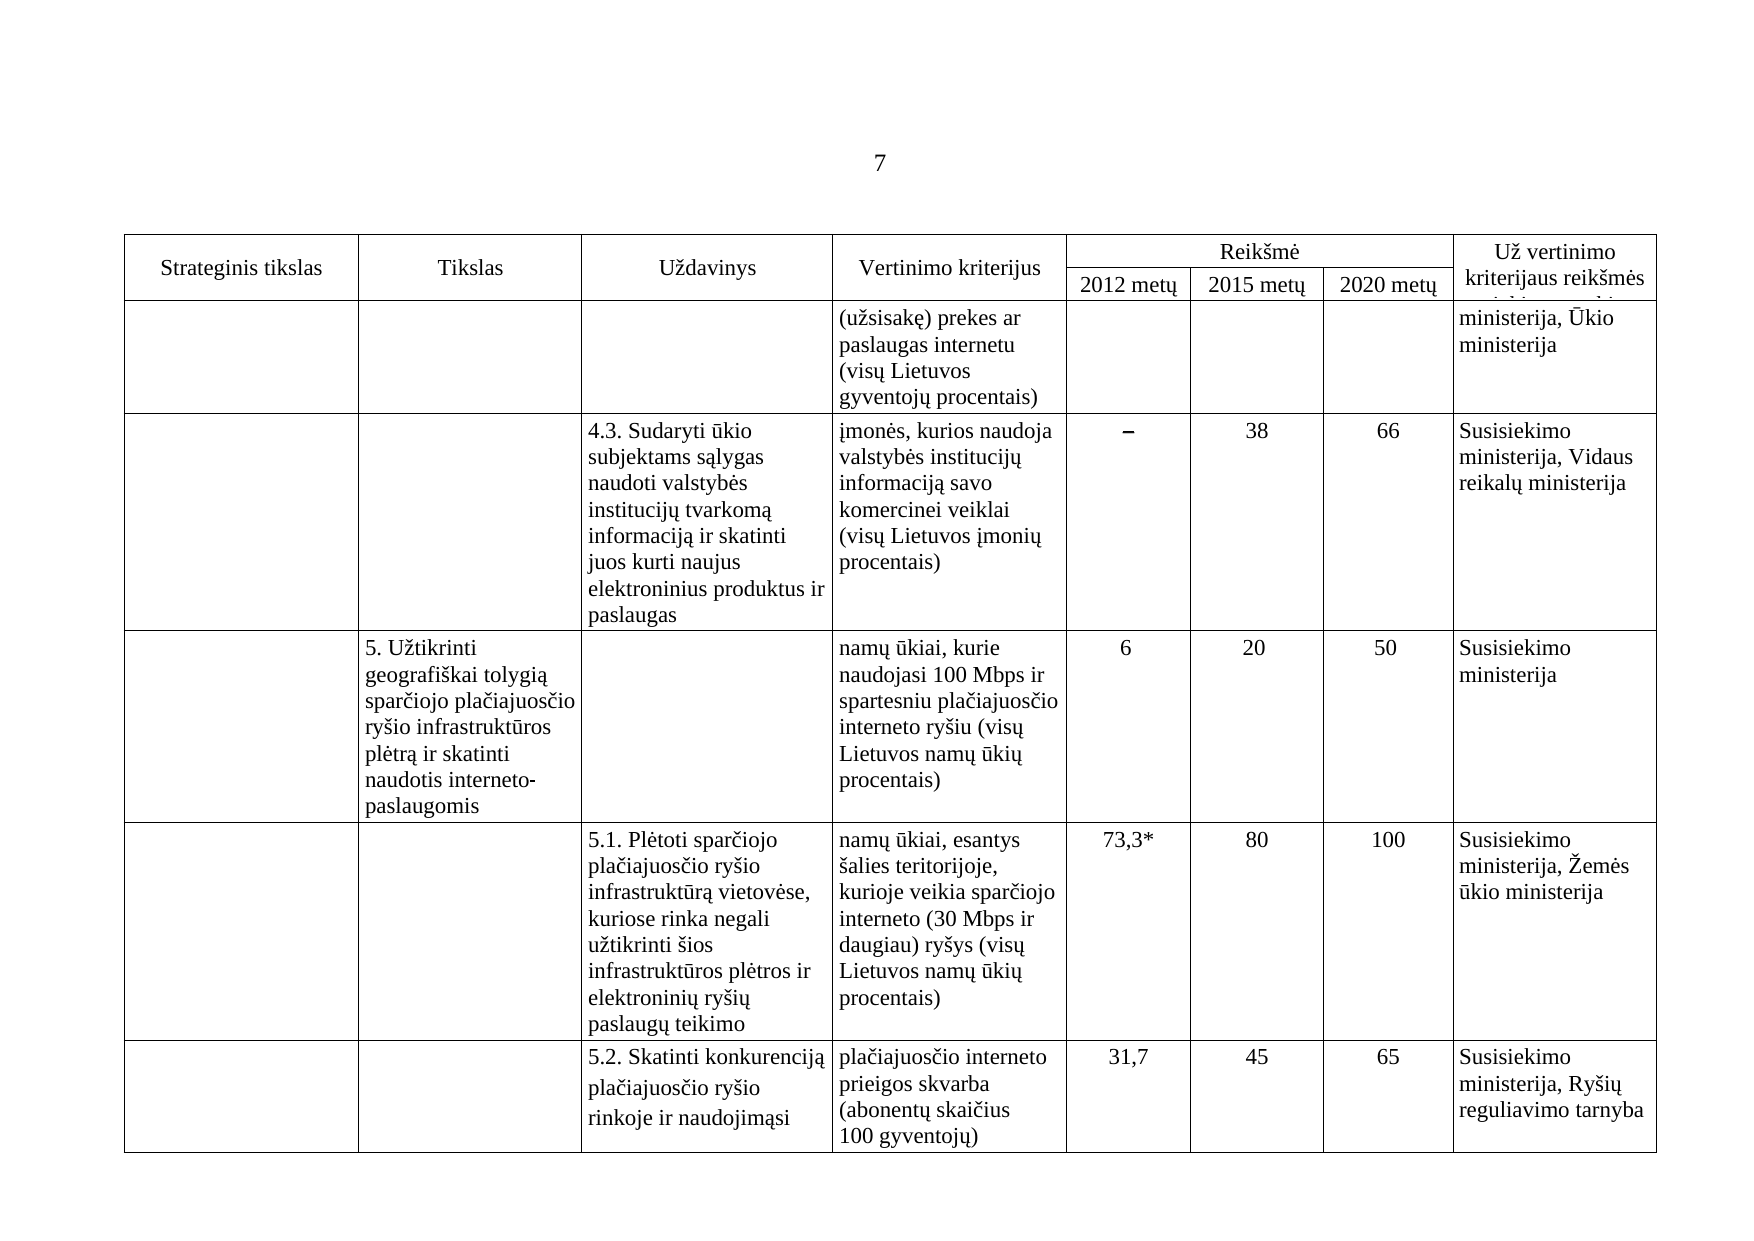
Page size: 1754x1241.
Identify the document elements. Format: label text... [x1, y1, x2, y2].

table_cell namų ūkiai, kurie naudojasi 100 Mbps ir spartesniu plačiajuosčio interneto ryšiu (visų Lietuvos namų ūkių procentais) [833, 631, 1066, 822]
table_cell namų ūkiai, esantys šalies teritorijoje, kurioje veikia sparčiojo interneto (30 Mbps ir daugiau) ryšys (visų Lietuvos namų ūkių procentais) [833, 823, 1066, 1039]
table_cell 31,7 [1067, 1041, 1190, 1152]
table_header Strateginis tikslas [125, 235, 358, 300]
table_cell [125, 631, 358, 822]
table_cell Susisiekimo ministerija, Vidaus reikalų ministerija [1454, 414, 1656, 630]
table_cell [359, 1041, 581, 1152]
table_cell 2020 metų [1324, 268, 1453, 300]
table_cell [582, 301, 832, 413]
table_cell 6 [1067, 631, 1190, 822]
table_cell 38 [1191, 414, 1323, 630]
table_cell [582, 631, 832, 822]
table_cell 2012 metų [1067, 268, 1190, 300]
table_cell 65 [1324, 1041, 1453, 1152]
table_header Vertinimo kriterijus [833, 235, 1066, 300]
table_cell 66 [1324, 414, 1453, 630]
table_cell 100 [1324, 823, 1453, 1039]
table_cell 80 [1191, 823, 1323, 1039]
table_header Reikšmė [1067, 235, 1453, 267]
table_cell 5. Užtikrinti geografiškai tolygią sparčiojo plačiajuosčio ryšio infrastruktūros plėtrą ir skatinti naudotis interneto paslaugomis [359, 631, 581, 822]
table_cell [125, 1041, 358, 1152]
table_cell Susisiekimo ministerija, Ūkio ministerija [1454, 301, 1656, 413]
table_header Už vertinimo kriterijaus reikšmės pasiekimą atsakinga institucija [1454, 235, 1656, 300]
table_cell [359, 823, 581, 1039]
table_header Uždavinys [582, 235, 832, 300]
table_cell [1067, 301, 1190, 413]
table_cell įmonės, kurios naudoja valstybės institucijų informaciją savo komercinei veiklai (visų Lietuvos įmonių procentais) [833, 414, 1066, 630]
table_cell 5.2. Skatinti konkurenciją plačiajuosčio ryšio rinkoje ir naudojimąsi [582, 1041, 832, 1152]
table_cell Susisiekimo ministerija, Ryšių reguliavimo tarnyba [1454, 1041, 1656, 1152]
table_cell 5.1. Plėtoti sparčiojo plačiajuosčio ryšio infrastruktūrą vietovėse, kuriose rinka negali užtikrinti šios infrastruktūros plėtros ir elektroninių ryšių paslaugų teikimo [582, 823, 832, 1039]
table_cell (užsisakę) prekes ar paslaugas internetu (visų Lietuvos gyventojų procentais) [833, 301, 1066, 413]
table_cell 73,3* [1067, 823, 1190, 1039]
table_cell 20 [1191, 631, 1323, 822]
table_cell Susisiekimo ministerija [1454, 631, 1656, 822]
table_cell [1191, 301, 1323, 413]
table_cell plačiajuosčio interneto prieigos skvarba (abonentų skaičius 100 gyventojų) [833, 1041, 1066, 1152]
table_cell 2015 metų [1191, 268, 1323, 300]
table_cell 50 [1324, 631, 1453, 822]
table_cell 4.3. Sudaryti ūkio subjektams sąlygas naudoti valstybės institucijų tvarkomą informaciją ir skatinti juos kurti naujus elektroninius produktus ir paslaugas [582, 414, 832, 630]
table_header Tikslas [359, 235, 581, 300]
table_cell [125, 414, 358, 630]
table_cell [1324, 301, 1453, 413]
table_cell [125, 823, 358, 1039]
table_cell [359, 301, 581, 413]
table_cell [359, 414, 581, 630]
table_cell 45 [1191, 1041, 1323, 1152]
table_cell – [1067, 414, 1190, 630]
table_cell [125, 301, 358, 413]
table_cell Susisiekimo ministerija, Žemės ūkio ministerija [1454, 823, 1656, 1039]
